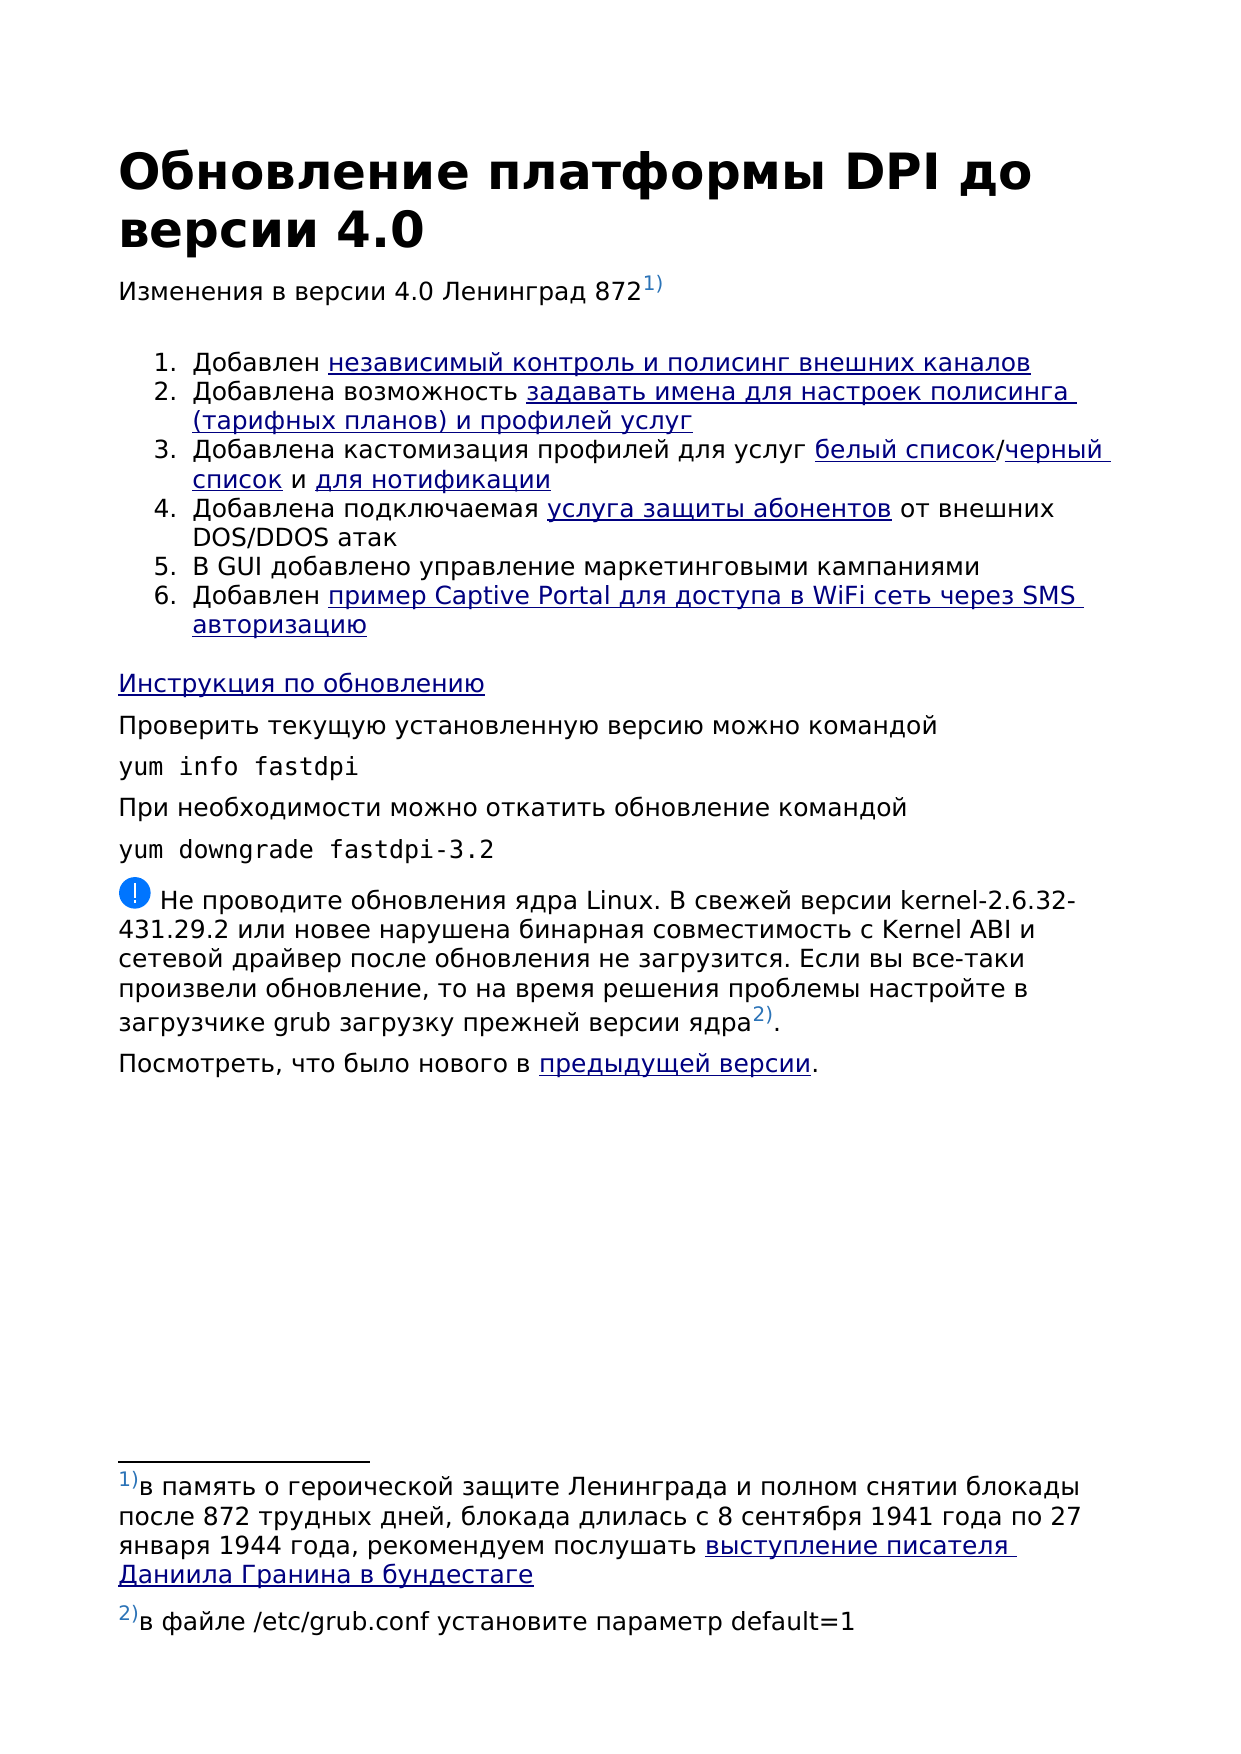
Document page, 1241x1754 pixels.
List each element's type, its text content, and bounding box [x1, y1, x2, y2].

text При необходимости можно откатить обновление командой [118, 793, 1122, 823]
list Добавлен пример Captive Portal для доступа в WiFi сеть через SMS авторизацию [177, 581, 1122, 640]
list Добавлена кастомизация профилей для услуг белый список/черный список и для нотификации [177, 436, 1122, 494]
list Добавлен независимый контроль и полисинг внешних каналов [177, 348, 1122, 377]
text в память о героической защите Ленинграда и полном снятии блокады после 872 трудных дней, блокада длилась с 8 сентября 1941 года по 27 января 1944 года, рекомендуем послушать выступление писателя Даниила Гранина в бундестаге [118, 1468, 1122, 1589]
text Изменения в версии 4.0 Ленинград 872 [118, 272, 1122, 306]
list Добавлена подключаемая услуга защиты абонентов от внешних DOS/DDOS атак [177, 494, 1122, 552]
text Инструкция по обновлению [118, 669, 1122, 698]
text yum info fastdpi [118, 753, 1122, 782]
text yum downgrade fastdpi-3.2 [118, 835, 1122, 864]
list Добавлена возможность задавать имена для настроек полисинга (тарифных планов) и профилей услуг [177, 377, 1122, 436]
text Не проводите обновления ядра Linux. В свежей версии kernel-2.6.32-431.29.2 или новее нарушена бинарная совместимость с Kernel ABI и сетевой драйвер после обновления не загрузится. Если вы все-таки произвели обновление, то на время решения проблемы настройте в загрузчике grub загрузку прежней версии ядра. [118, 876, 1122, 1037]
text Посмотреть, что было нового в предыдущей версии. [118, 1049, 1122, 1079]
text в файле /etc/grub.conf установите параметр default=1 [118, 1602, 1122, 1636]
text Проверить текущую установленную версию можно командой [118, 711, 1122, 740]
subtitle Обновление платформы DPI до версии 4.0 [118, 143, 1122, 259]
list В GUI добавлено управление маркетинговыми кампаниями [177, 552, 1122, 581]
